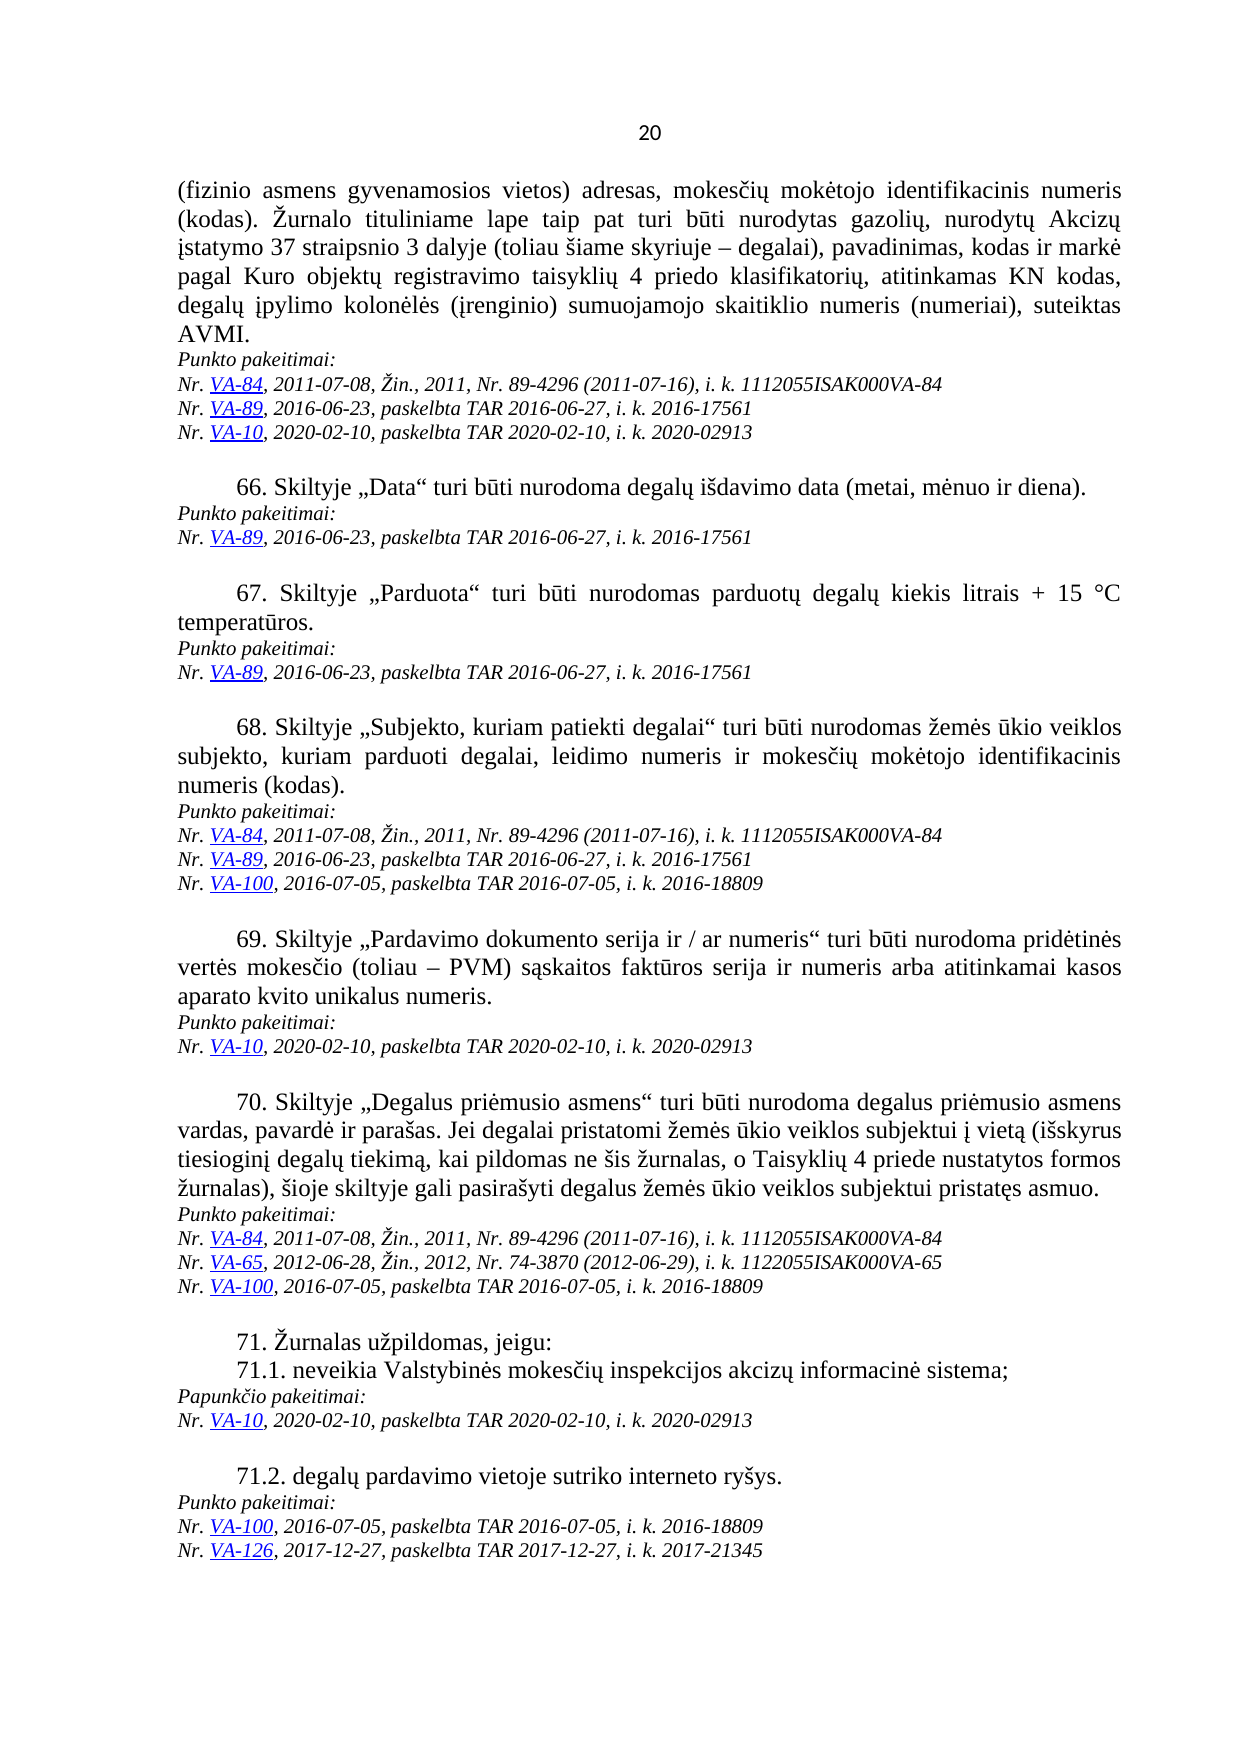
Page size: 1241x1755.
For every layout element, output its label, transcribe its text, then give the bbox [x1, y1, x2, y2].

text 70. Skiltyje „Degalus priėmusio asmens“ turi būti nurodoma degalus priėmusio asmens vardas, pavardė ir parašas. Jei degalai pristatomi žemės ūkio veiklos subjektui į vietą (išskyrus tiesioginį degalų tiekimą, kai pildomas ne šis žurnalas, o Taisyklių 4 priede nustatytos formos žurnalas), šioje skiltyje gali pasirašyti degalus žemės ūkio veiklos subjektui pristatęs asmuo. [177, 1087, 1122, 1202]
text Nr. VA-100, 2016-07-05, paskelbta TAR 2016-07-05, i. k. 2016-18809 [177, 1274, 1122, 1298]
text Nr. VA-89, 2016-06-23, paskelbta TAR 2016-06-27, i. k. 2016-17561 [177, 396, 1122, 419]
text Papunkčio pakeitimai: [177, 1384, 1122, 1408]
text Nr. VA-10, 2020-02-10, paskelbta TAR 2020-02-10, i. k. 2020-02913 [177, 1034, 1122, 1058]
text Nr. VA-126, 2017-12-27, paskelbta TAR 2017-12-27, i. k. 2017-21345 [177, 1538, 1122, 1562]
text 71.2. degalų pardavimo vietoje sutriko interneto ryšys. [177, 1461, 1122, 1490]
text Nr. VA-89, 2016-06-23, paskelbta TAR 2016-06-27, i. k. 2016-17561 [177, 525, 1122, 549]
text Punkto pakeitimai: [177, 1010, 1122, 1034]
text Nr. VA-89, 2016-06-23, paskelbta TAR 2016-06-27, i. k. 2016-17561 [177, 659, 1122, 684]
text Nr. VA-65, 2012-06-28, Žin., 2012, Nr. 74-3870 (2012-06-29), i. k. 1122055ISAK000VA-65 [177, 1250, 1122, 1274]
text Nr. VA-100, 2016-07-05, paskelbta TAR 2016-07-05, i. k. 2016-18809 [177, 1514, 1122, 1538]
text 69. Skiltyje „Pardavimo dokumento serija ir / ar numeris“ turi būti nurodoma pridėtinės vertės mokesčio (toliau – PVM) sąskaitos faktūros serija ir numeris arba atitinkamai kasos aparato kvito unikalus numeris. [177, 924, 1122, 1010]
text 66. Skiltyje „Data“ turi būti nurodoma degalų išdavimo data (metai, mėnuo ir diena). [177, 472, 1122, 501]
text Punkto pakeitimai: [177, 501, 1122, 525]
text Nr. VA-84, 2011-07-08, Žin., 2011, Nr. 89-4296 (2011-07-16), i. k. 1112055ISAK000VA-84 [177, 1226, 1122, 1250]
text 71.1. neveikia Valstybinės mokesčių inspekcijos akcizų informacinė sistema; [177, 1356, 1122, 1384]
text Nr. VA-89, 2016-06-23, paskelbta TAR 2016-06-27, i. k. 2016-17561 [177, 847, 1122, 871]
text Punkto pakeitimai: [177, 636, 1122, 659]
text 68. Skiltyje „Subjekto, kuriam patiekti degalai“ turi būti nurodomas žemės ūkio veiklos subjekto, kuriam parduoti degalai, leidimo numeris ir mokesčių mokėtojo identifikacinis numeris (kodas). [177, 712, 1122, 799]
text Punkto pakeitimai: [177, 799, 1122, 823]
text Nr. VA-84, 2011-07-08, Žin., 2011, Nr. 89-4296 (2011-07-16), i. k. 1112055ISAK000VA-84 [177, 371, 1122, 396]
text Nr. VA-84, 2011-07-08, Žin., 2011, Nr. 89-4296 (2011-07-16), i. k. 1112055ISAK000VA-84 [177, 823, 1122, 847]
text Punkto pakeitimai: [177, 347, 1122, 371]
text Nr. VA-10, 2020-02-10, paskelbta TAR 2020-02-10, i. k. 2020-02913 [177, 1408, 1122, 1432]
text Nr. VA-100, 2016-07-05, paskelbta TAR 2016-07-05, i. k. 2016-18809 [177, 871, 1122, 895]
text 67. Skiltyje „Parduota“ turi būti nurodomas parduotų degalų kiekis litrais + 15 °C temperatūros. [177, 578, 1122, 636]
text (fizinio asmens gyvenamosios vietos) adresas, mokesčių mokėtojo identifikacinis numeris (kodas). Žurnalo tituliniame lape taip pat turi būti nurodytas gazolių, nurodytų Akcizų įstatymo 37 straipsnio 3 dalyje (toliau šiame skyriuje – degalai), pavadinimas, kodas ir markė pagal Kuro objektų registravimo taisyklių 4 priedo klasifikatorių, atitinkamas KN kodas, degalų įpylimo kolonėlės (įrenginio) sumuojamojo skaitiklio numeris (numeriai), suteiktas AVMI. [177, 175, 1122, 347]
text 71. Žurnalas užpildomas, jeigu: [177, 1327, 1122, 1356]
text Punkto pakeitimai: [177, 1490, 1122, 1514]
text Nr. VA-10, 2020-02-10, paskelbta TAR 2020-02-10, i. k. 2020-02913 [177, 419, 1122, 444]
text Punkto pakeitimai: [177, 1202, 1122, 1226]
